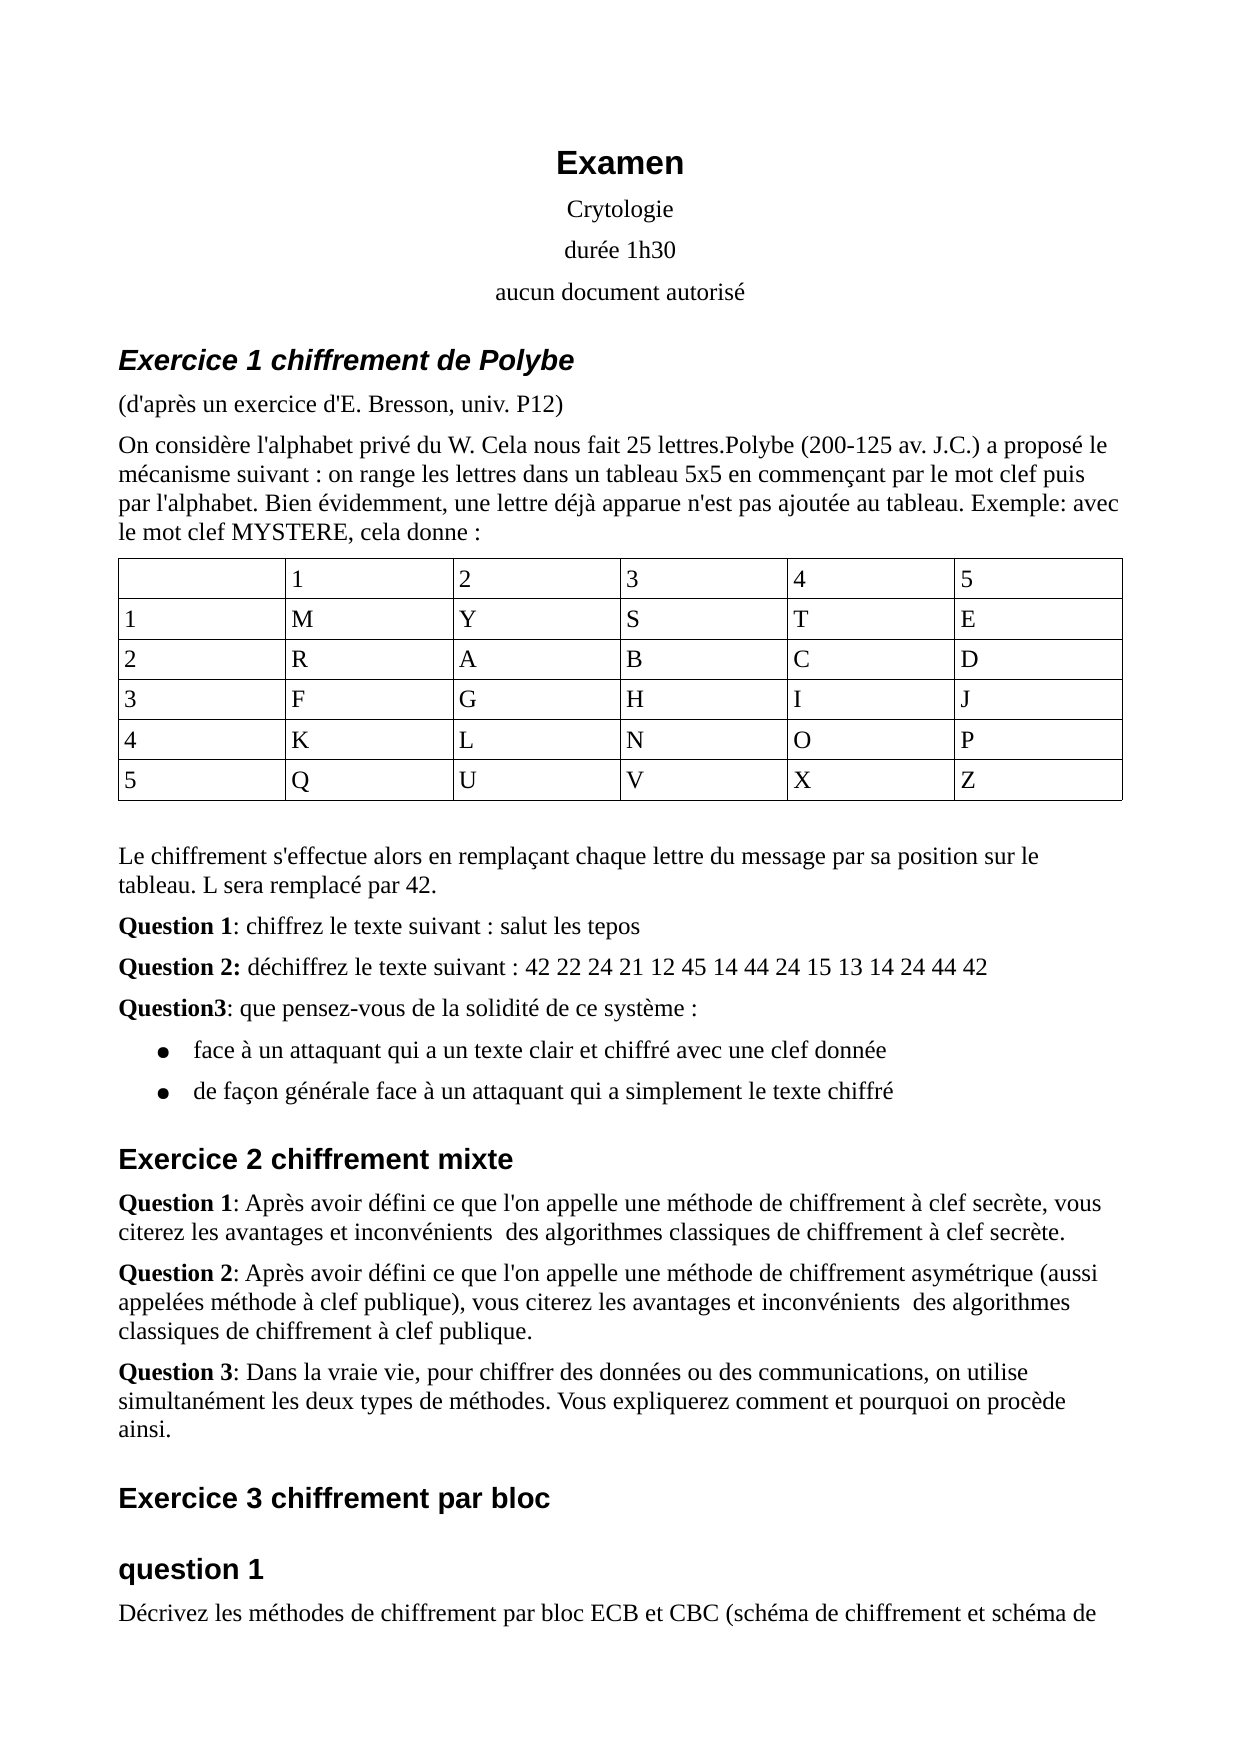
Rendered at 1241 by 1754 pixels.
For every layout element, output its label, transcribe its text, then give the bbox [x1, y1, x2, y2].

table_cell H [621, 680, 787, 719]
text (d'après un exercice d'E. Bresson, univ. P12) [118, 389, 1122, 418]
text Décrivez les méthodes de chiffrement par bloc ECB et CBC (schéma de chiffrement et schéma de [118, 1598, 1122, 1627]
table_cell F [286, 680, 453, 719]
table_cell Q [286, 760, 453, 800]
table_cell K [286, 720, 453, 759]
table_cell Y [454, 599, 620, 638]
table_cell D [955, 640, 1122, 679]
table_cell Z [955, 760, 1122, 800]
subtitle Exercice 3 chiffrement par bloc [118, 1481, 1122, 1514]
table_cell 3 [119, 680, 285, 719]
text Question 1: Après avoir défini ce que l'on appelle une méthode de chiffrement à clef secrète, vous citerez les avantages et inconvénients des algorithmes classiques de chiffrement à clef secrète. [118, 1188, 1122, 1246]
text Question 2: Après avoir défini ce que l'on appelle une méthode de chiffrement asymétrique (aussi appelées méthode à clef publique), vous citerez les avantages et inconvénients des algorithmes classiques de chiffrement à clef publique. [118, 1258, 1122, 1344]
text Question 1: chiffrez le texte suivant : salut les tepos [118, 911, 1122, 940]
table_header 3 [621, 559, 787, 598]
list de façon générale face à un attaquant qui a simplement le texte chiffré [156, 1076, 1122, 1105]
table_cell 4 [119, 720, 285, 759]
table_cell A [454, 640, 620, 679]
table_cell I [788, 680, 954, 719]
text durée 1h30 [118, 236, 1122, 264]
table_cell B [621, 640, 787, 679]
subtitle Exercice 2 chiffrement mixte [118, 1142, 1122, 1176]
table_cell T [788, 599, 954, 638]
table_cell 5 [119, 760, 285, 800]
subtitle Examen [118, 143, 1122, 182]
table_header 4 [788, 559, 954, 598]
subtitle Exercice 1 chiffrement de Polybe [118, 343, 1122, 377]
table_cell L [454, 720, 620, 759]
table_header 2 [454, 559, 620, 598]
table_cell U [454, 760, 620, 800]
table_cell R [286, 640, 453, 679]
table_cell G [454, 680, 620, 719]
table_cell 2 [119, 640, 285, 679]
table_cell O [788, 720, 954, 759]
table_cell S [621, 599, 787, 638]
text Question3: que pensez-vous de la solidité de ce système : [118, 993, 1122, 1022]
table_cell E [955, 599, 1122, 638]
table_cell V [621, 760, 787, 800]
table_cell N [621, 720, 787, 759]
table_header 5 [955, 559, 1122, 598]
table_cell P [955, 720, 1122, 759]
table_cell J [955, 680, 1122, 719]
text Question 2: déchiffrez le texte suivant : 42 22 24 21 12 45 14 44 24 15 13 14 24 44 42 [118, 952, 1122, 981]
text Crytologie [118, 194, 1122, 223]
list face à un attaquant qui a un texte clair et chiffré avec une clef donnée [156, 1035, 1122, 1063]
text Le chiffrement s'effectue alors en remplaçant chaque lettre du message par sa position sur le tableau. L sera remplacé par 42. [118, 841, 1122, 898]
subtitle question 1 [118, 1552, 1122, 1585]
table_cell M [286, 599, 453, 638]
text Question 3: Dans la vraie vie, pour chiffrer des données ou des communications, on utilise simultanément les deux types de méthodes. Vous expliquerez comment et pourquoi on procède ainsi. [118, 1357, 1122, 1443]
text On considère l'alphabet privé du W. Cela nous fait 25 lettres.Polybe (200-125 av. J.C.) a proposé le mécanisme suivant : on range les lettres dans un tableau 5x5 en commençant par le mot clef puis par l'alphabet. Bien évidemment, une lettre déjà apparue n'est pas ajoutée au tableau. Exemple: avec le mot clef MYSTERE, cela donne : [118, 430, 1122, 545]
table_header 1 [286, 559, 453, 598]
table_cell X [788, 760, 954, 800]
table_cell C [788, 640, 954, 679]
table_cell 1 [119, 599, 285, 638]
table_header [119, 559, 285, 598]
text aucun document autorisé [118, 277, 1122, 306]
